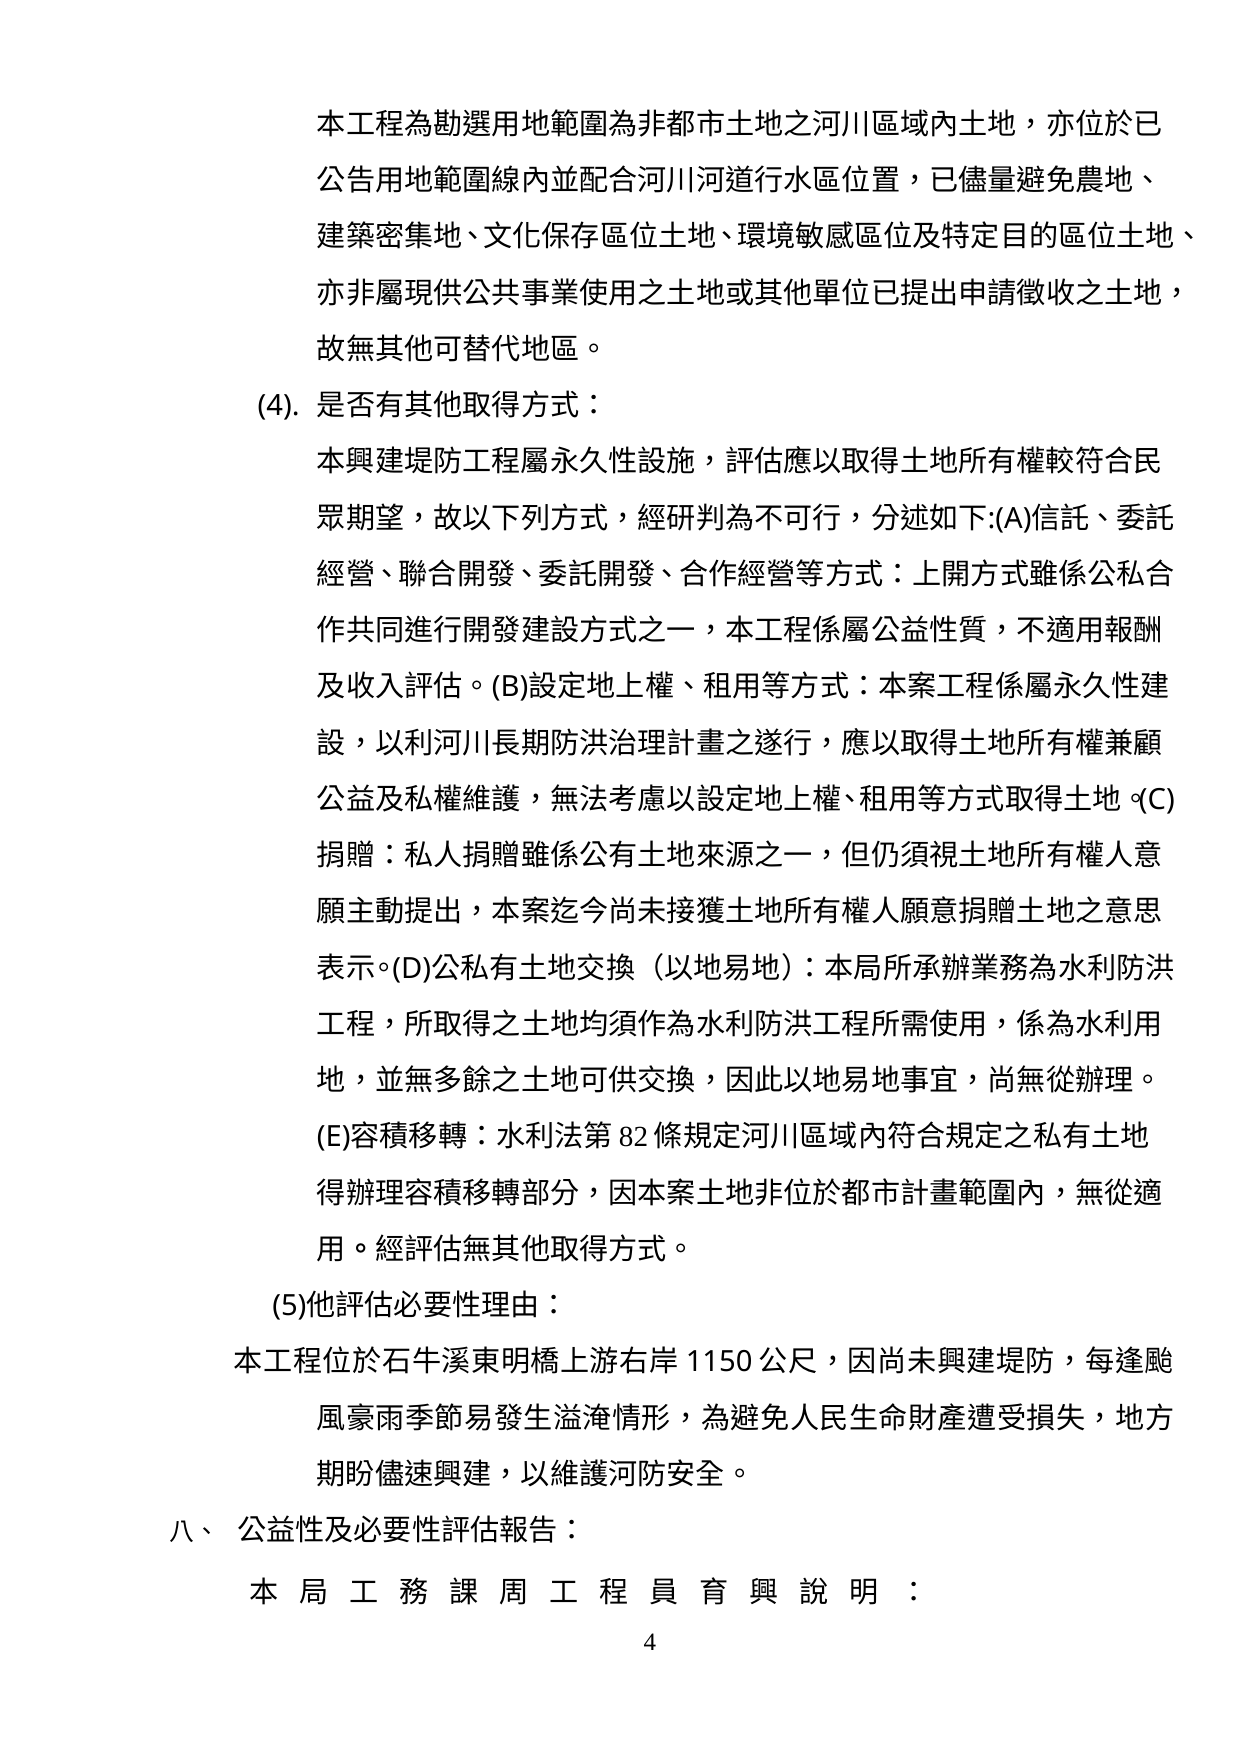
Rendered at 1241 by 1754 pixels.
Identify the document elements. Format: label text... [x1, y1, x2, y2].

list 是否有其他取得方式： [257, 371, 1174, 427]
list 用地勘選有無其他可替代地區： 本工程為勘選用地範圍為非都市土地之河川區域內土地，亦位於已公告用地範圍線內並配合河川河道行水區位置，已儘量避免農地、建築密集地、文化保存區位土地、環境敏感區位及特定目的區位土地、亦非屬現供公共事業使用之土地或其他單位已提出申請徵收之土地，故無其他可替代地區。 [257, 89, 1174, 371]
text 本興建堤防工程屬永久性設施，評估應以取得土地所有權較符合民眾期望，故以下列方式，經研判為不可行，分述如下:(A)信託、委託經營、聯合開發、委託開發、合作經營等方式：上開方式雖係公私合作共同進行開發建設方式之一，本工程係屬公益性質，不適用報酬及收入評估。(B)設定地上權、租用等方式：本案工程係屬永久性建設，以利河川長期防洪治理計畫之遂行，應以取得土地所有權兼顧公益及私權維護，無法考慮以設定地上權、租用等方式取得土地。(C) 捐贈：私人捐贈雖係公有土地來源之一，但仍須視土地所有權人意願主動提出，本案迄今尚未接獲土地所有權人願意捐贈土地之意思表示。(D)公私有土地交換（以地易地）：本局所承辦業務為水利防洪工程，所取得之土地均須作為水利防洪工程所需使用，係為水利用地，並無多餘之土地可供交換，因此以地易地事宜，尚無從辦理。(E)容積移轉：水利法第82條規定河川區域內符合規定之私有土地得辦理容積移轉部分，因本案土地非位於都市計畫範圍內，無從適用。經評估無其他取得方式。 [316, 427, 1174, 1271]
text 本局工務課周工程員育興說明： [233, 1552, 1174, 1627]
list 公益性及必要性評估報告： [169, 1496, 1174, 1552]
text 本工程位於石牛溪東明橋上游右岸1150公尺，因尚未興建堤防，每逢颱風豪雨季節易發生溢淹情形，為避免人民生命財產遭受損失，地方期盼儘速興建，以維護河防安全。 [127, 1327, 1174, 1496]
text (5)他評估必要性理由： [225, 1271, 1174, 1327]
